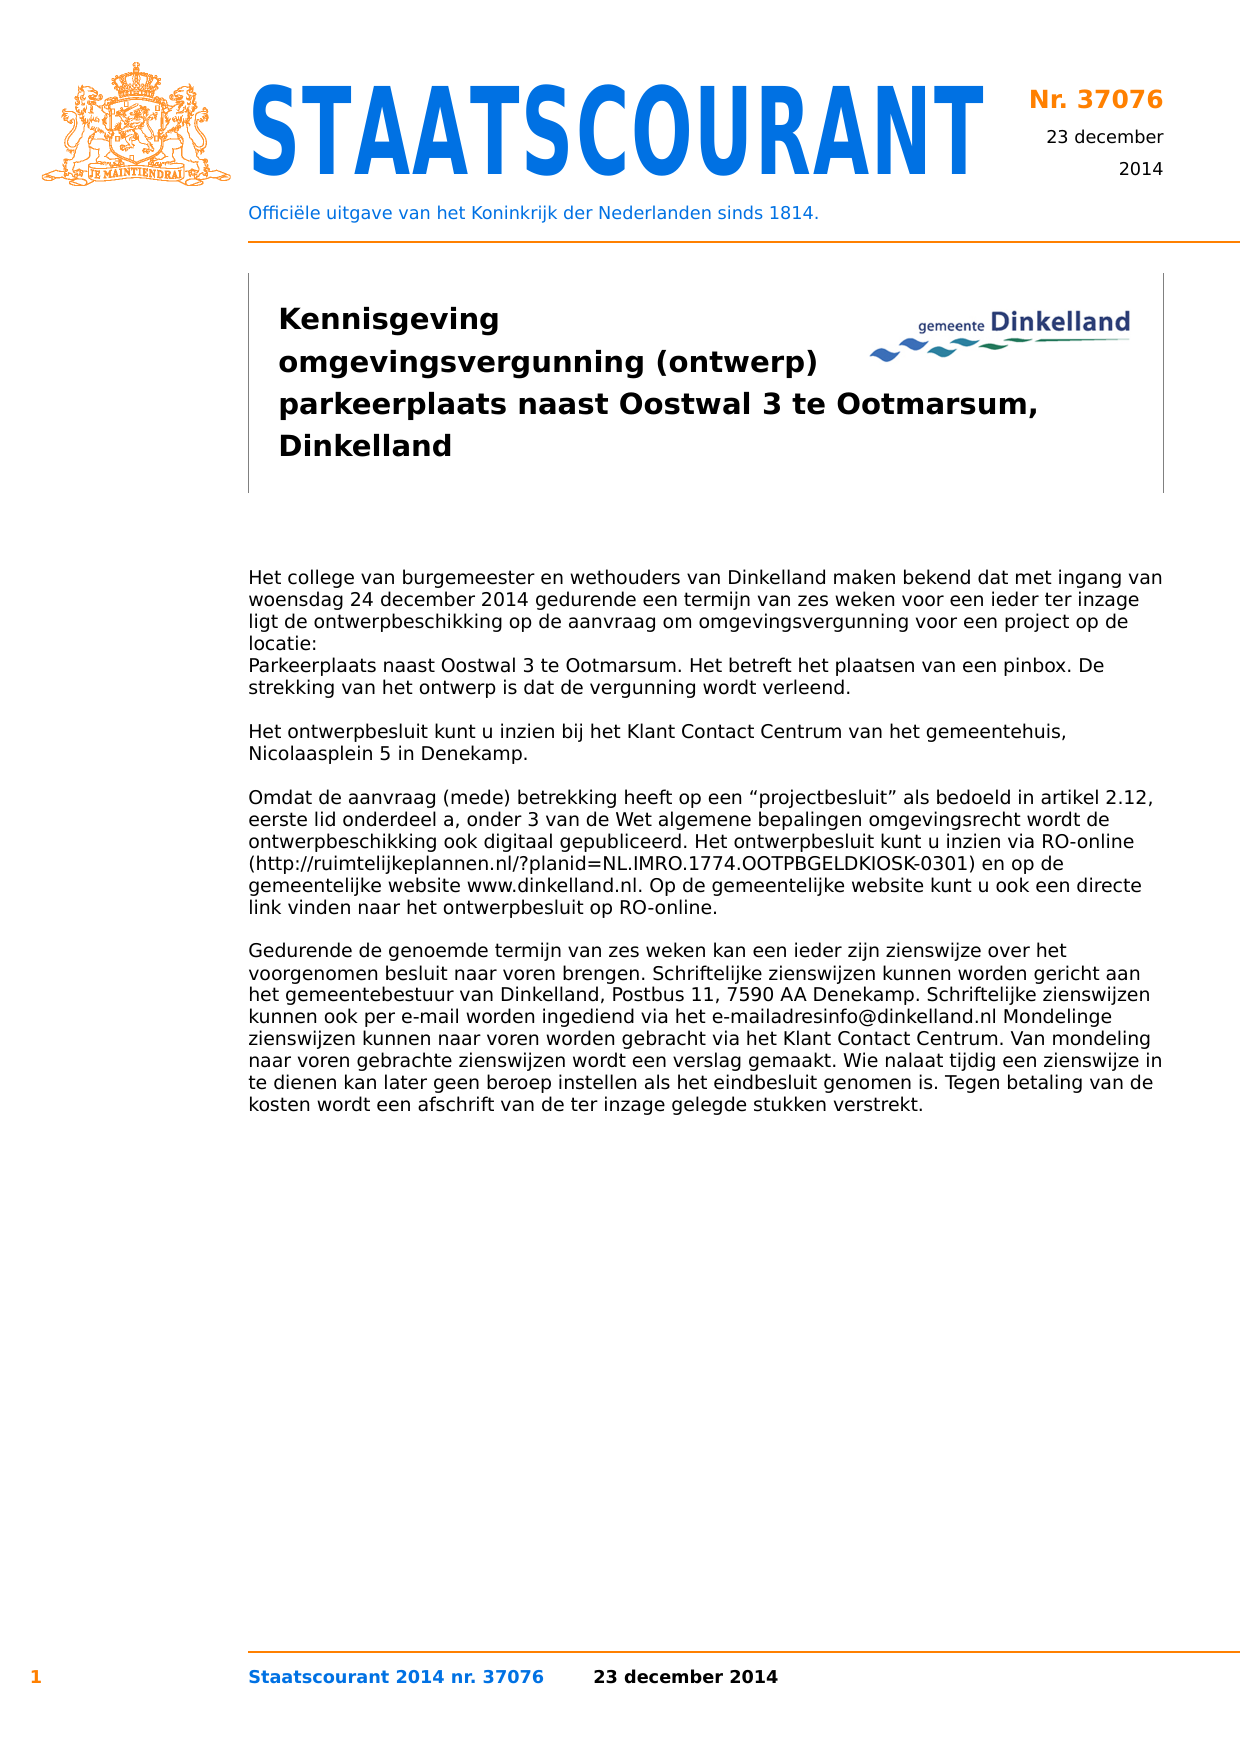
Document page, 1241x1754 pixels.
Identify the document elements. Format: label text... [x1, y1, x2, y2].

table_header STAATSCOURANT [248, 62, 998, 203]
text Parkeerplaats naast Oostwal 3 te Ootmarsum. Het betreft het plaatsen van een pinbox. De strekking van het ontwerp is dat de vergunning wordt verleend. [248, 655, 1163, 699]
table_cell Officiële uitgave van het Koninkrijk der Nederlanden sinds 1814. [248, 203, 1240, 241]
table_cell 2014 [998, 153, 1240, 203]
table_header Nr. 37076 [998, 62, 1240, 121]
picture [41, 62, 231, 186]
text Het college van burgemeester en wethouders van Dinkelland maken bekend dat met ingang van woensdag 24 december 2014 gedurende een termijn van zes weken voor een ieder ter inzage ligt de ontwerpbeschikking op de aanvraag om omgevingsvergunning voor een project op de locatie: [248, 567, 1163, 655]
text Gedurende de genoemde termijn van zes weken kan een ieder zijn zienswijze over het voorgenomen besluit naar voren brengen. Schriftelijke zienswijzen kunnen worden gericht aan het gemeentebestuur van Dinkelland, Postbus 11, 7590 AA Denekamp. Schriftelijke zienswijzen kunnen ook per e-mail worden ingediend via het e-mailadresinfo@dinkelland.nl Mondelinge zienswijzen kunnen naar voren worden gebracht via het Klant Contact Centrum. Van mondeling naar voren gebrachte zienswijzen wordt een verslag gemaakt. Wie nalaat tijdig een zienswijze in te dienen kan later geen beroep instellen als het eindbesluit genomen is. Tegen betaling van de kosten wordt een afschrift van de ter inzage gelegde stukken verstrekt. [248, 940, 1163, 1116]
table_header [25, 62, 248, 241]
picture [867, 302, 1134, 368]
table_cell 23 december [998, 121, 1240, 153]
text Omdat de aanvraag (mede) betrekking heeft op een “projectbesluit” als bedoeld in artikel 2.12, eerste lid onderdeel a, onder 3 van de Wet algemene bepalingen omgevingsrecht wordt de ontwerpbeschikking ook digitaal gepubliceerd. Het ontwerpbesluit kunt u inzien via RO-online (http://ruimtelijkeplannen.nl/?planid=NL.IMRO.1774.OOTPBGELDKIOSK-0301) en op de gemeentelijke website www.dinkelland.nl. Op de gemeentelijke website kunt u ook een directe link vinden naar het ontwerpbesluit op RO-online. [248, 787, 1163, 918]
text Het ontwerpbesluit kunt u inzien bij het Klant Contact Centrum van het gemeentehuis, Nicolaasplein 5 in Denekamp. [248, 721, 1163, 765]
subtitle Kennisgeving omgevingsvergunning (ontwerp) parkeerplaats naast Oostwal 3 te Ootmarsum, Dinkelland [249, 273, 1163, 493]
